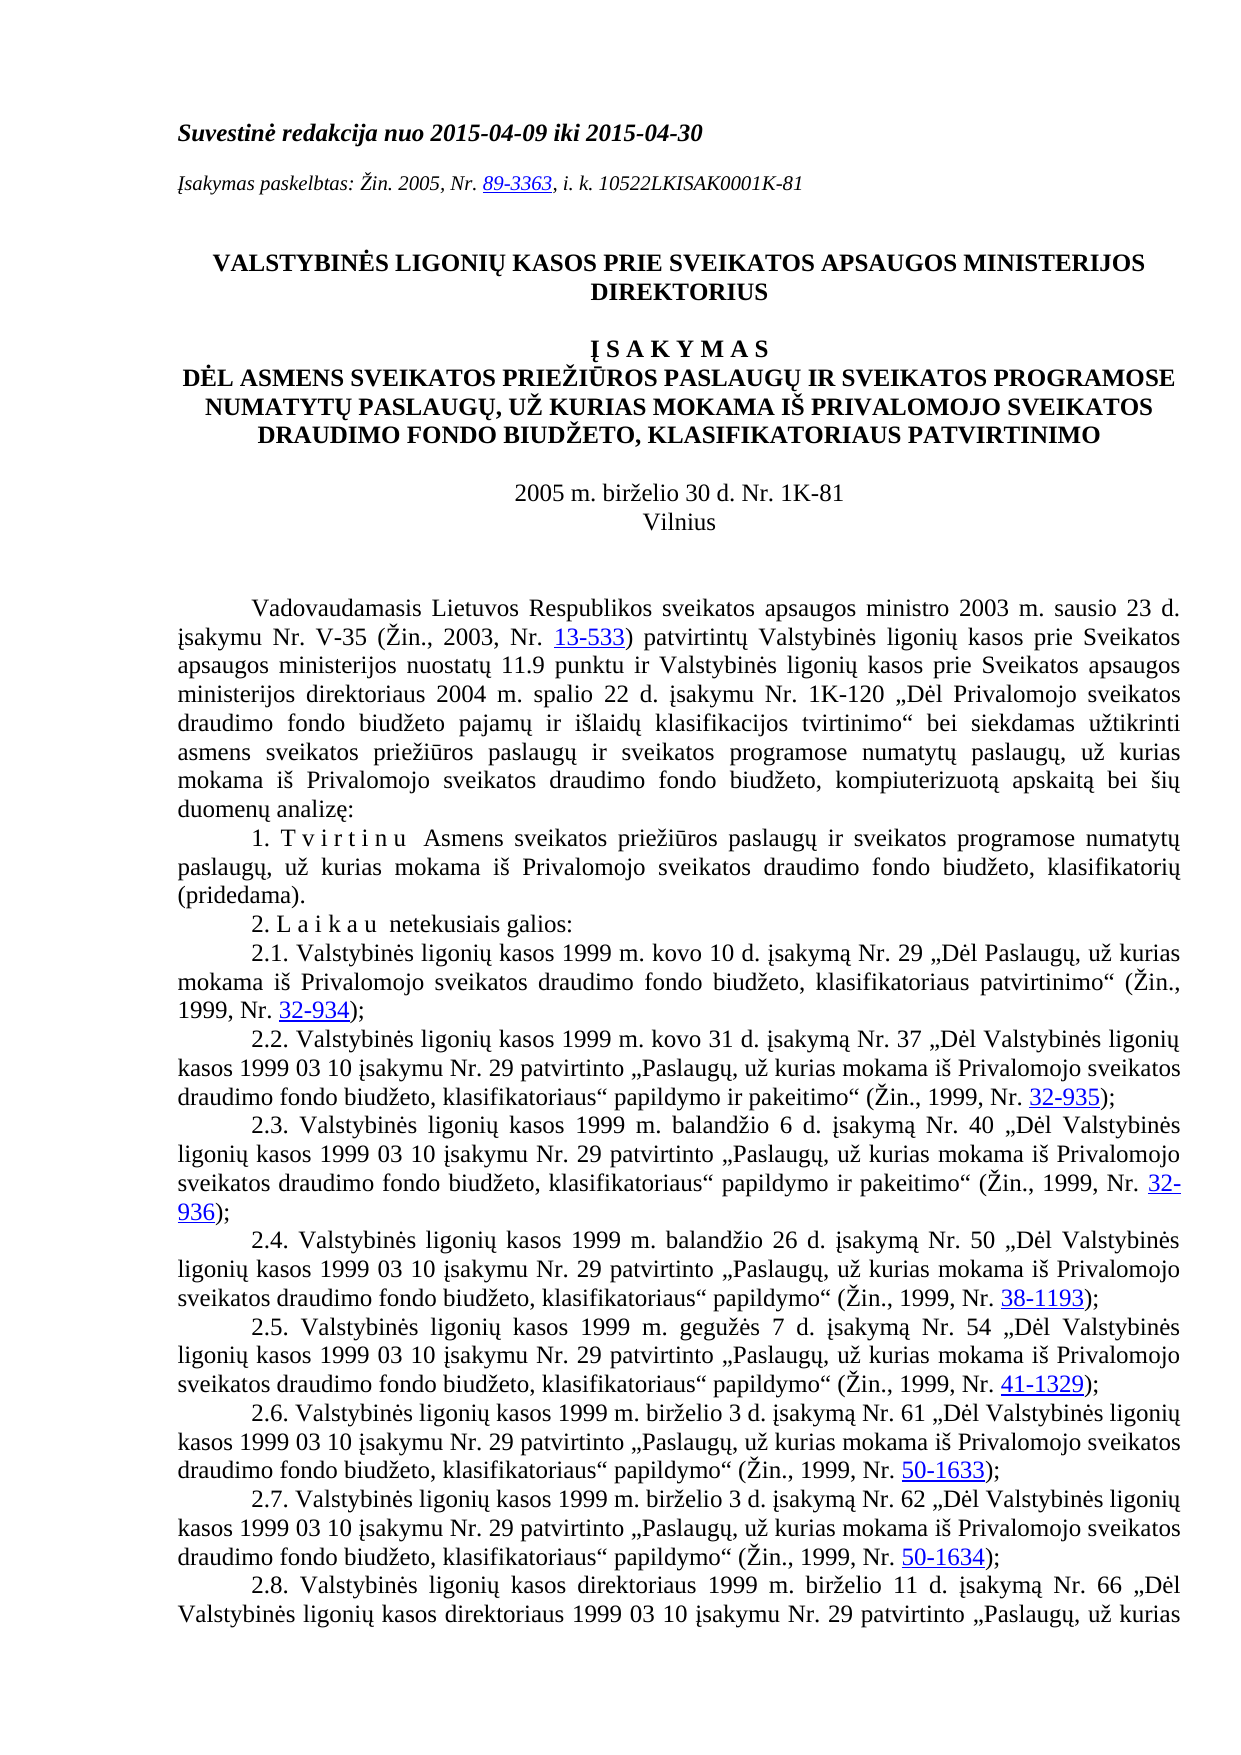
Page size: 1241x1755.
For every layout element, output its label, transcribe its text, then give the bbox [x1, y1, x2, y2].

text Į S A K Y M A S [177, 334, 1181, 363]
text Vilnius [177, 507, 1181, 535]
text 2.7. Valstybinės ligonių kasos 1999 m. birželio 3 d. įsakymą Nr. 62 „Dėl Valstybinės ligonių kasos 1999 03 10 įsakymu Nr. 29 patvirtinto „Paslaugų, už kurias mokama iš Privalomojo sveikatos draudimo fondo biudžeto, klasifikatoriaus“ papildymo“ (Žin., 1999, Nr. 50-1634); [177, 1484, 1181, 1570]
text 2.2. Valstybinės ligonių kasos 1999 m. kovo 31 d. įsakymą Nr. 37 „Dėl Valstybinės ligonių kasos 1999 03 10 įsakymu Nr. 29 patvirtinto „Paslaugų, už kurias mokama iš Privalomojo sveikatos draudimo fondo biudžeto, klasifikatoriaus“ papildymo ir pakeitimo“ (Žin., 1999, Nr. 32-935); [177, 1024, 1181, 1110]
text Vadovaudamasis Lietuvos Respublikos sveikatos apsaugos ministro 2003 m. sausio 23 d. įsakymu Nr. V-35 (Žin., 2003, Nr. 13-533) patvirtintų Valstybinės ligonių kasos prie Sveikatos apsaugos ministerijos nuostatų 11.9 punktu ir Valstybinės ligonių kasos prie Sveikatos apsaugos ministerijos direktoriaus 2004 m. spalio 22 d. įsakymu Nr. 1K-120 „Dėl Privalomojo sveikatos draudimo fondo biudžeto pajamų ir išlaidų klasifikacijos tvirtinimo“ bei siekdamas užtikrinti asmens sveikatos priežiūros paslaugų ir sveikatos programose numatytų paslaugų, už kurias mokama iš Privalomojo sveikatos draudimo fondo biudžeto, kompiuterizuotą apskaitą bei šių duomenų analizę: [177, 593, 1181, 823]
text Suvestinė redakcija nuo 2015-04-09 iki 2015-04-30 [177, 118, 1181, 147]
text 2.3. Valstybinės ligonių kasos 1999 m. balandžio 6 d. įsakymą Nr. 40 „Dėl Valstybinės ligonių kasos 1999 03 10 įsakymu Nr. 29 patvirtinto „Paslaugų, už kurias mokama iš Privalomojo sveikatos draudimo fondo biudžeto, klasifikatoriaus“ papildymo ir pakeitimo“ (Žin., 1999, Nr. 32-936); [177, 1110, 1181, 1225]
text 2.6. Valstybinės ligonių kasos 1999 m. birželio 3 d. įsakymą Nr. 61 „Dėl Valstybinės ligonių kasos 1999 03 10 įsakymu Nr. 29 patvirtinto „Paslaugų, už kurias mokama iš Privalomojo sveikatos draudimo fondo biudžeto, klasifikatoriaus“ papildymo“ (Žin., 1999, Nr. 50-1633); [177, 1398, 1181, 1484]
text 2.8. Valstybinės ligonių kasos direktoriaus 1999 m. birželio 11 d. įsakymą Nr. 66 „Dėl Valstybinės ligonių kasos direktoriaus 1999 03 10 įsakymu Nr. 29 patvirtinto „Paslaugų, už kurias [177, 1570, 1181, 1628]
text VALSTYBINĖS LIGONIŲ KASOS PRIE SVEIKATOS APSAUGOS MINISTERIJOS DIREKTORIUS [177, 248, 1181, 305]
text 2005 m. birželio 30 d. Nr. 1K-81 [177, 478, 1181, 507]
text Įsakymas paskelbtas: Žin. 2005, Nr. 89-3363, i. k. 10522LKISAK0001K-81 [177, 171, 1181, 195]
text 2.4. Valstybinės ligonių kasos 1999 m. balandžio 26 d. įsakymą Nr. 50 „Dėl Valstybinės ligonių kasos 1999 03 10 įsakymu Nr. 29 patvirtinto „Paslaugų, už kurias mokama iš Privalomojo sveikatos draudimo fondo biudžeto, klasifikatoriaus“ papildymo“ (Žin., 1999, Nr. 38-1193); [177, 1225, 1181, 1312]
text 2.5. Valstybinės ligonių kasos 1999 m. gegužės 7 d. įsakymą Nr. 54 „Dėl Valstybinės ligonių kasos 1999 03 10 įsakymu Nr. 29 patvirtinto „Paslaugų, už kurias mokama iš Privalomojo sveikatos draudimo fondo biudžeto, klasifikatoriaus“ papildymo“ (Žin., 1999, Nr. 41-1329); [177, 1312, 1181, 1398]
text 1. Tvirtinu Asmens sveikatos priežiūros paslaugų ir sveikatos programose numatytų paslaugų, už kurias mokama iš Privalomojo sveikatos draudimo fondo biudžeto, klasifikatorių (pridedama). [177, 823, 1181, 909]
text 2.1. Valstybinės ligonių kasos 1999 m. kovo 10 d. įsakymą Nr. 29 „Dėl Paslaugų, už kurias mokama iš Privalomojo sveikatos draudimo fondo biudžeto, klasifikatoriaus patvirtinimo“ (Žin., 1999, Nr. 32-934); [177, 938, 1181, 1024]
text DĖL ASMENS SVEIKATOS PRIEŽIŪROS PASLAUGŲ IR SVEIKATOS PROGRAMOSE NUMATYTŲ PASLAUGŲ, UŽ KURIAS MOKAMA IŠ PRIVALOMOJO SVEIKATOS DRAUDIMO FONDO BIUDŽETO, KLASIFIKATORIAUS PATVIRTINIMO [177, 363, 1181, 449]
text 2. Laikau netekusiais galios: [177, 909, 1181, 938]
